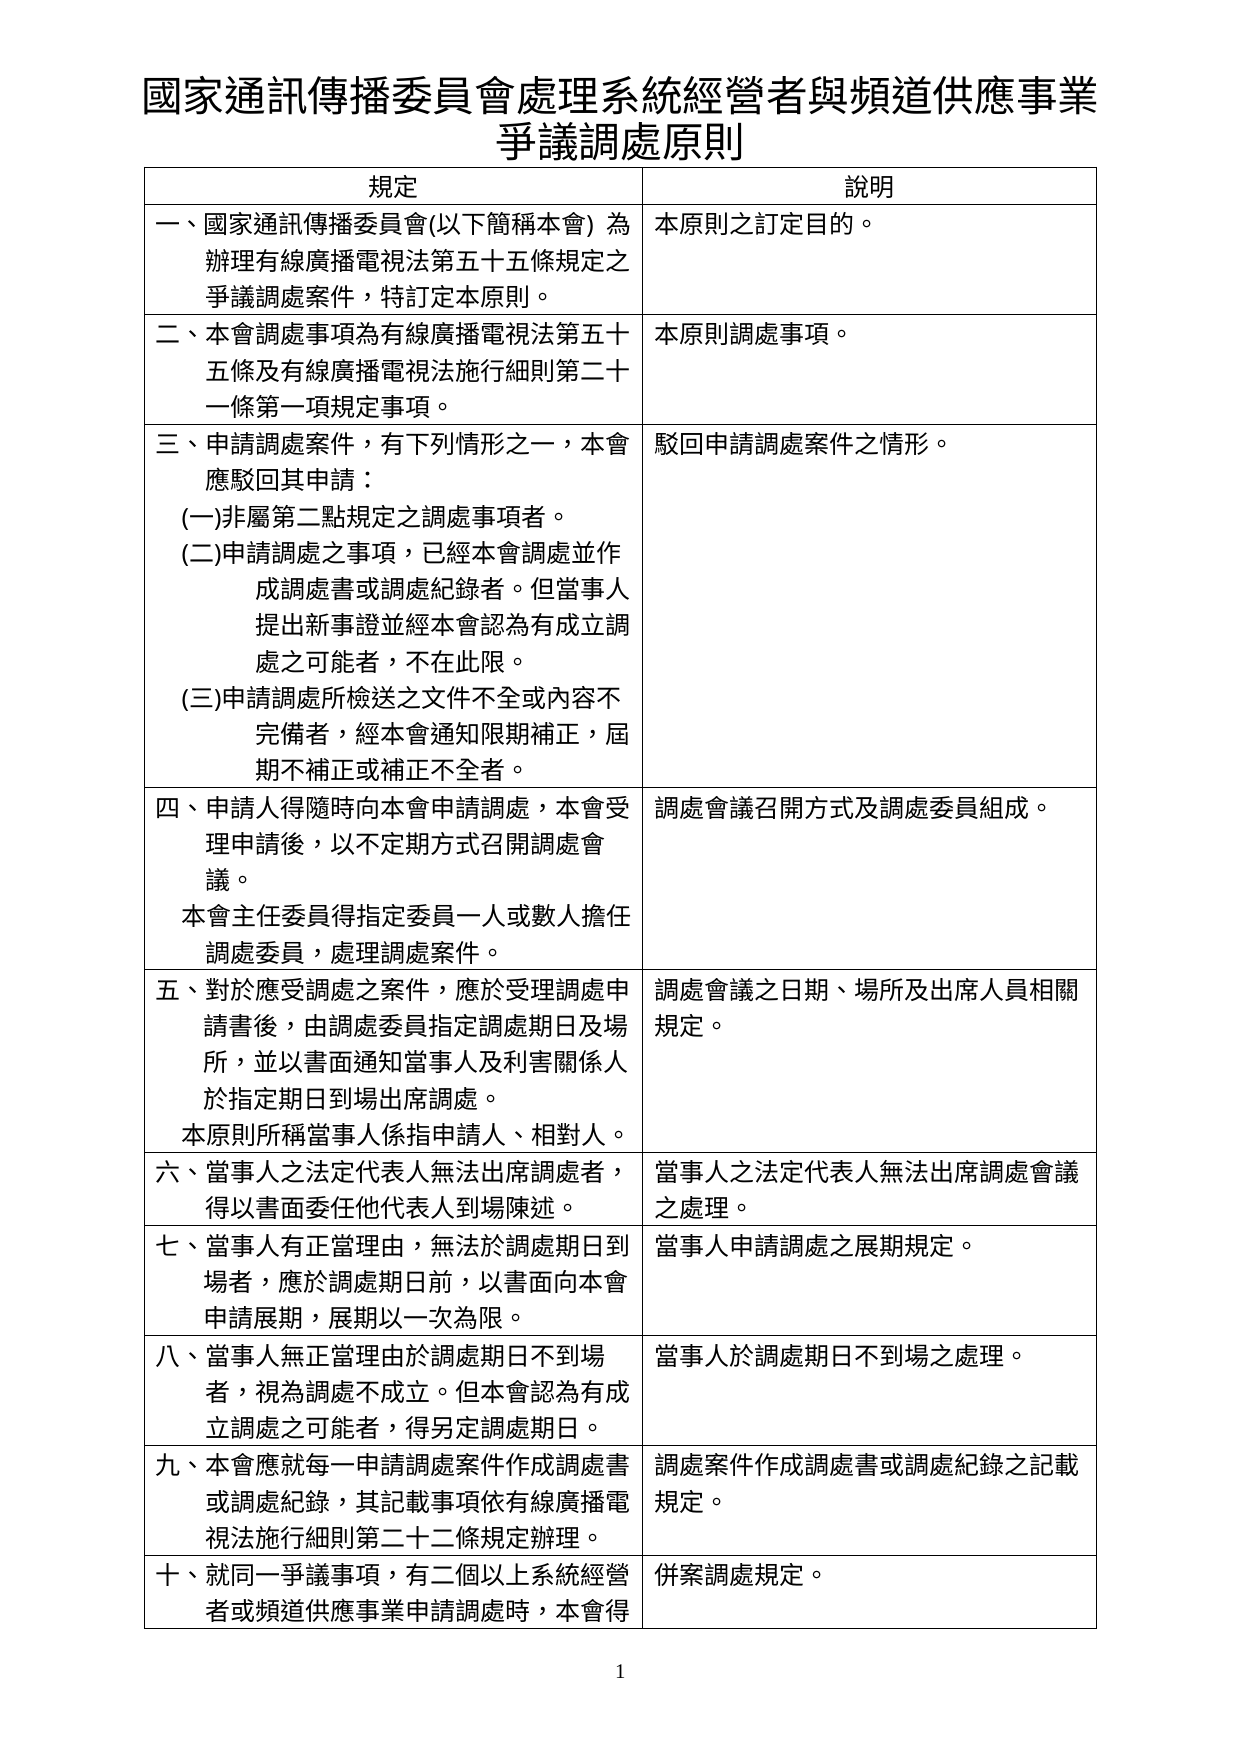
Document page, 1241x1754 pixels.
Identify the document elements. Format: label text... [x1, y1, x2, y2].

table_cell 當事人之法定代表人無法出席調處會議之處理。 [643, 1153, 1096, 1225]
table_cell 駁回申請調處案件之情形。 [643, 425, 1096, 787]
table_cell 併案調處規定。 [643, 1556, 1096, 1628]
table_cell 本原則調處事項。 [643, 315, 1096, 423]
table_cell 五、對於應受調處之案件，應於受理調處申請書後，由調處委員指定調處期日及場所，並以書面通知當事人及利害關係人於指定期日到場出席調處。 本原則所稱當事人係指申請人、相對人。 [145, 970, 642, 1152]
table_header 說明 [643, 168, 1096, 204]
table_cell 九、本會應就每一申請調處案件作成調處書或調處紀錄，其記載事項依有線廣播電視法施行細則第二十二條規定辦理。 [145, 1446, 642, 1554]
table_cell 六、當事人之法定代表人無法出席調處者，得以書面委任他代表人到場陳述。 [145, 1153, 642, 1225]
table_cell 三、申請調處案件，有下列情形之一，本會應駁回其申請： (一)非屬第二點規定之調處事項者。 (二)申請調處之事項，已經本會調處並作成調處書或調處紀錄者。但當事人提出新事證並經本會認為有成立調處之可能者，不在此限。 (三)申請調處所檢送之文件不全或內容不完備者，經本會通知限期補正，屆期不補正或補正不全者。 [145, 425, 642, 787]
table_cell 四、申請人得隨時向本會申請調處，本會受理申請後，以不定期方式召開調處會議。 本會主任委員得指定委員一人或數人擔任調處委員，處理調處案件。 [145, 788, 642, 969]
text 爭議調處原則 [75, 121, 1165, 167]
table_cell 八、當事人無正當理由於調處期日不到場者，視為調處不成立。但本會認為有成立調處之可能者，得另定調處期日。 [145, 1336, 642, 1445]
text 國家通訊傳播委員會處理系統經營者與頻道供應事業 [75, 75, 1165, 121]
table_cell 當事人申請調處之展期規定。 [643, 1226, 1096, 1335]
table_cell 一、國家通訊傳播委員會(以下簡稱本會) 為辦理有線廣播電視法第五十五條規定之爭議調處案件，特訂定本原則。 [145, 205, 642, 314]
table_cell 二、本會調處事項為有線廣播電視法第五十五條及有線廣播電視法施行細則第二十一條第一項規定事項。 [145, 315, 642, 423]
table_header 規定 [145, 168, 642, 204]
table_cell 調處會議之日期、場所及出席人員相關規定。 [643, 970, 1096, 1152]
table_cell 調處會議召開方式及調處委員組成。 [643, 788, 1096, 969]
table_cell 調處案件作成調處書或調處紀錄之記載規定。 [643, 1446, 1096, 1554]
table_cell 十、就同一爭議事項，有二個以上系統經營者或頻道供應事業申請調處時，本會得 [145, 1556, 642, 1628]
table_cell 本原則之訂定目的。 [643, 205, 1096, 314]
table_cell 七、當事人有正當理由，無法於調處期日到場者，應於調處期日前，以書面向本會申請展期，展期以一次為限。 [145, 1226, 642, 1335]
table_cell 當事人於調處期日不到場之處理。 [643, 1336, 1096, 1445]
